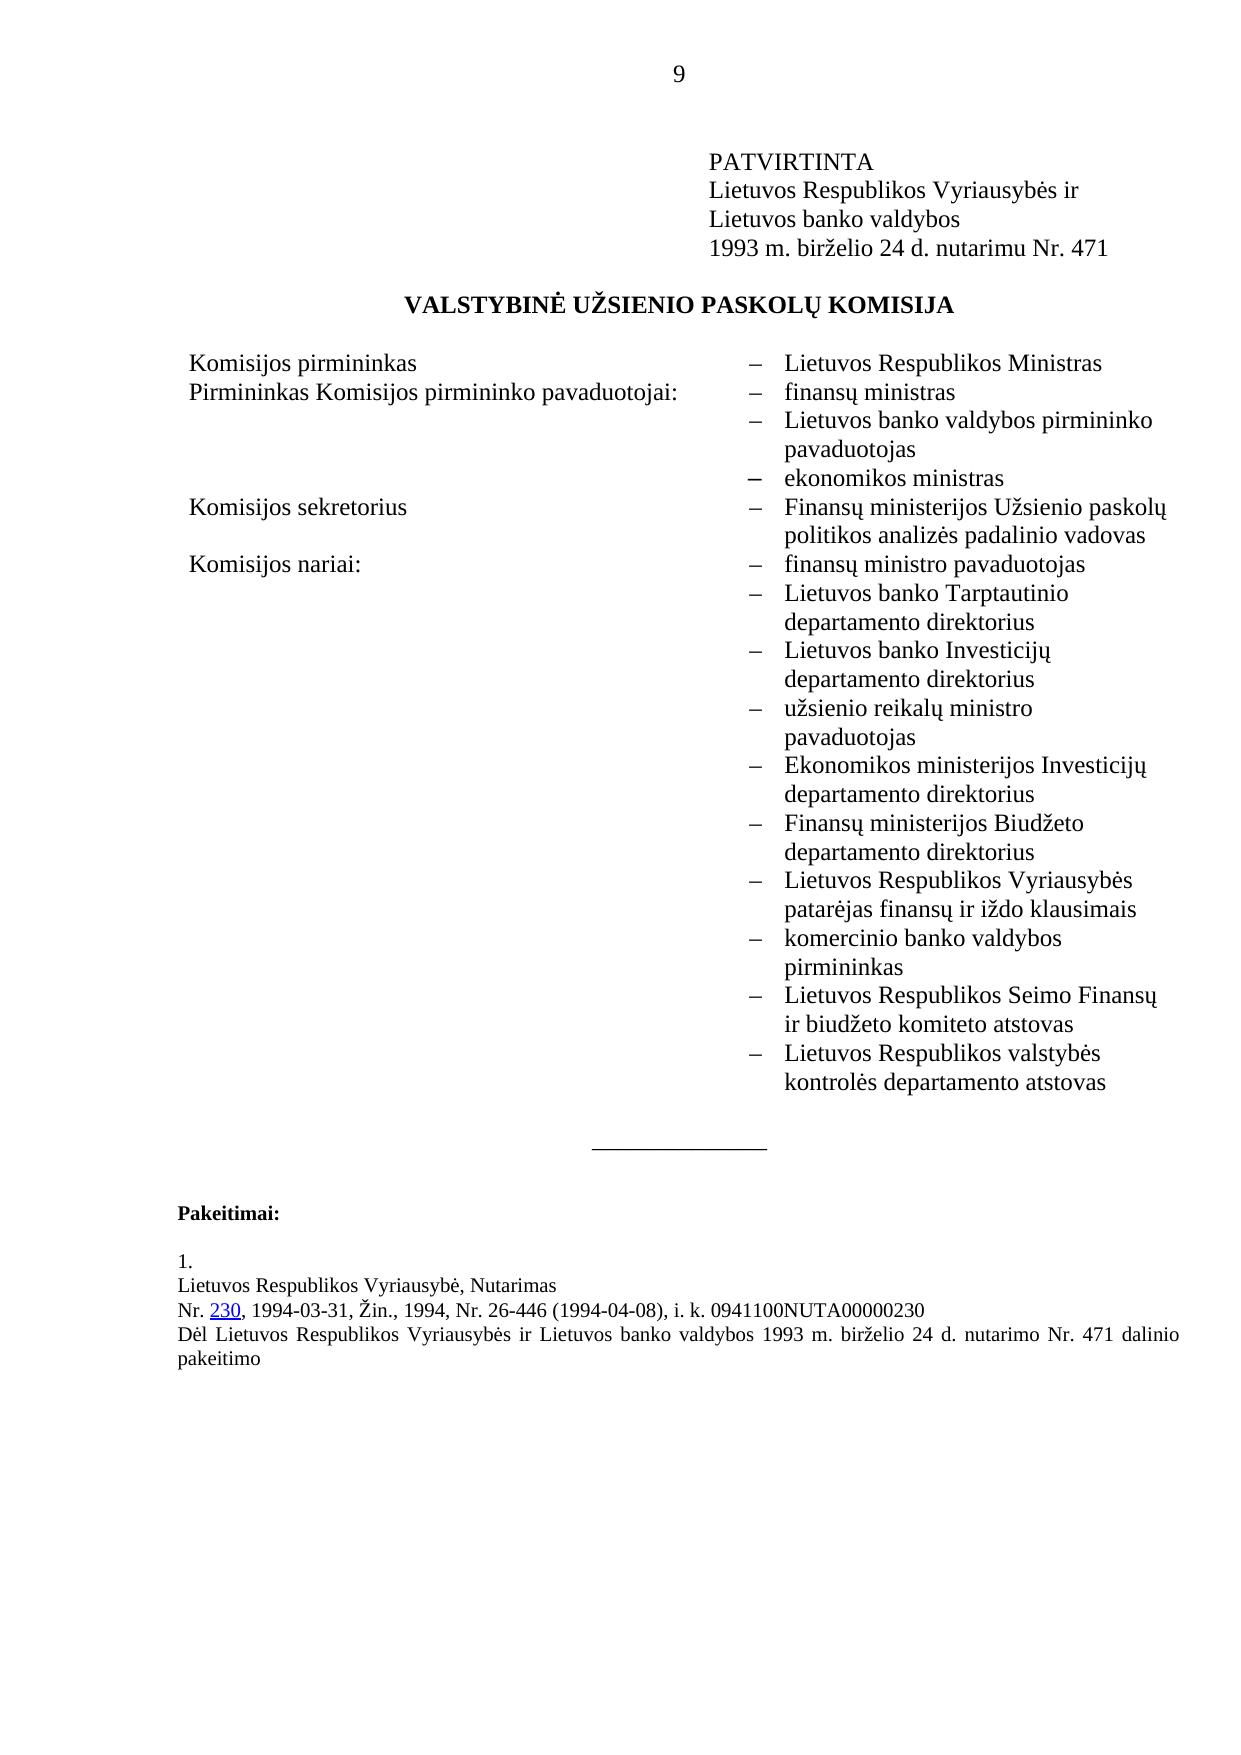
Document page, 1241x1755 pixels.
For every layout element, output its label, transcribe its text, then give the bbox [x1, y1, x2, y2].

table_cell Lietuvos Respublikos Seimo Finansų ir biudžeto komiteto atstovas [773, 981, 1181, 1038]
table_cell Ekonomikos ministerijos Investicijų departamento direktorius [773, 751, 1181, 808]
table_cell Finansų ministerijos Biudžeto departamento direktorius [773, 808, 1181, 866]
table_cell – [736, 923, 773, 981]
text Nr. 230, 1994-03-31, Žin., 1994, Nr. 26-446 (1994-04-08), i. k. 0941100NUTA00000230 [177, 1297, 1181, 1322]
text 1993 m. birželio 24 d. nutarimu Nr. 471 [177, 233, 1181, 262]
text Pakeitimai: [177, 1201, 1181, 1225]
table_cell Finansų ministerijos Užsienio paskolų politikos analizės padalinio vadovas [773, 492, 1181, 549]
table_cell Lietuvos banko valdybos pirmininko pavaduotojas [773, 406, 1181, 463]
text Dėl Lietuvos Respublikos Vyriausybės ir Lietuvos banko valdybos 1993 m. birželio 24 d. nutarimo Nr. 471 dalinio pakeitimo [177, 1322, 1181, 1370]
table_cell [177, 463, 736, 492]
table_cell – [736, 578, 773, 636]
table_cell – [736, 406, 773, 463]
table_header Lietuvos Respublikos Ministras [773, 348, 1181, 377]
table_cell Lietuvos Respublikos Vyriausybės patarėjas finansų ir iždo klausimais [773, 866, 1181, 923]
table_cell – [736, 549, 773, 578]
table_cell [177, 923, 736, 981]
table_cell Pirmininkas Komisijos pirmininko pavaduotojai: [177, 377, 736, 406]
text ______________ [177, 1124, 1181, 1153]
table_cell [177, 866, 736, 923]
table_cell ekonomikos ministras [773, 463, 1181, 492]
table_cell – [736, 693, 773, 751]
table_cell užsienio reikalų ministro pavaduotojas [773, 693, 1181, 751]
table_cell finansų ministro pavaduotojas [773, 549, 1181, 578]
text Lietuvos Respublikos Vyriausybė, Nutarimas [177, 1273, 1181, 1297]
table_cell [177, 981, 736, 1038]
table_cell Komisijos sekretorius [177, 492, 736, 549]
table_cell [177, 693, 736, 751]
table_cell – [736, 808, 773, 866]
table_header Komisijos pirmininkas [177, 348, 736, 377]
table_cell [177, 406, 736, 463]
table_cell – [736, 1038, 773, 1096]
table_cell finansų ministras [773, 377, 1181, 406]
table_cell – [736, 636, 773, 693]
text 1. [177, 1249, 1181, 1273]
table_cell – [736, 866, 773, 923]
table_cell – [736, 377, 773, 406]
table_cell [177, 808, 736, 866]
table_cell [177, 751, 736, 808]
table_cell [177, 1038, 736, 1096]
table_cell Lietuvos Respublikos valstybės kontrolės departamento atstovas [773, 1038, 1181, 1096]
table_cell Lietuvos banko Tarptautinio departamento direktorius [773, 578, 1181, 636]
table_cell komercinio banko valdybos pirmininkas [773, 923, 1181, 981]
table_cell Lietuvos banko Investicijų departamento direktorius [773, 636, 1181, 693]
table_cell Komisijos nariai: [177, 549, 736, 578]
text Valstybinė užsienio paskolų komisija [177, 291, 1181, 319]
table_cell – [736, 751, 773, 808]
table_cell [177, 636, 736, 693]
table_cell – [736, 463, 773, 492]
text PATVIRTINTA [177, 147, 1181, 176]
text Lietuvos banko valdybos [177, 204, 1181, 233]
table_cell – [736, 981, 773, 1038]
table_cell [177, 578, 736, 636]
table_cell – [736, 492, 773, 549]
text Lietuvos Respublikos Vyriausybės ir [177, 176, 1181, 204]
table_header – [736, 348, 773, 377]
